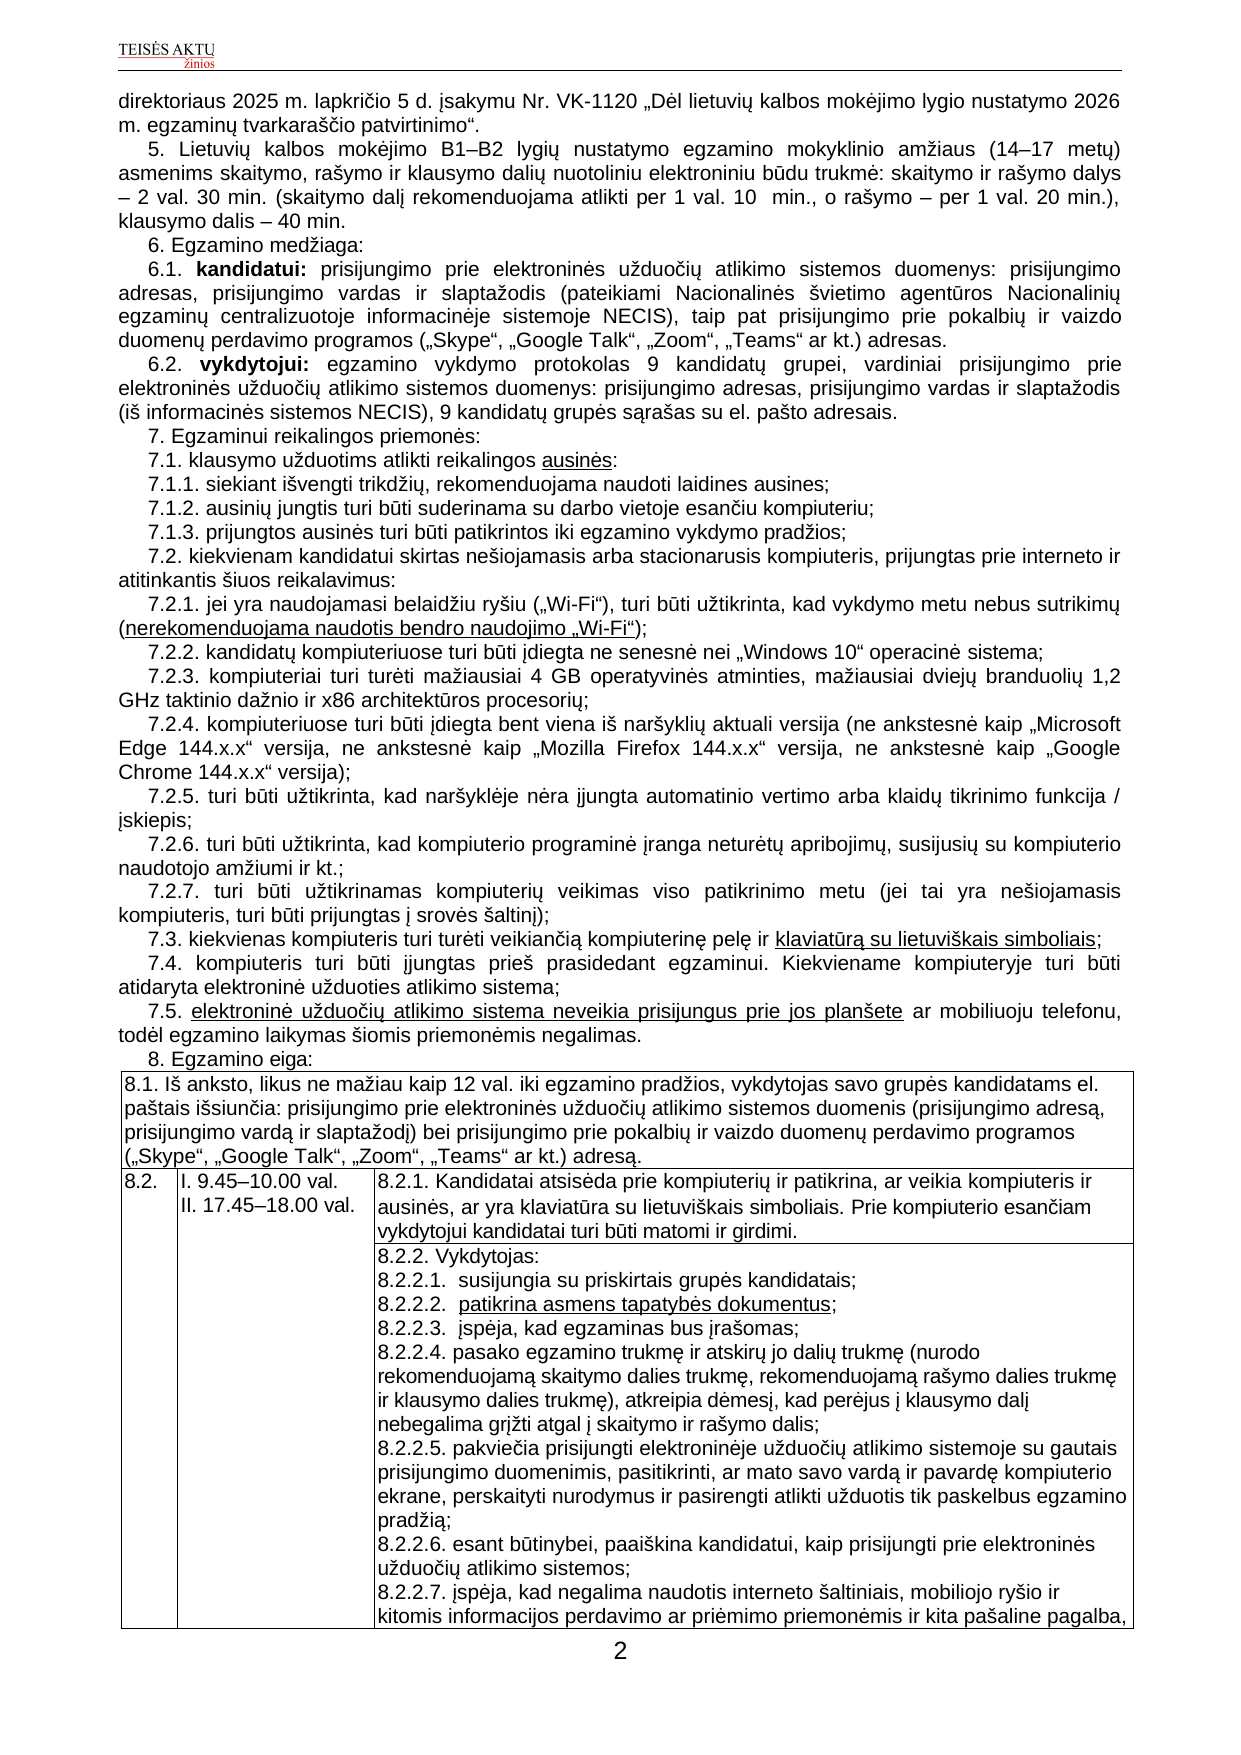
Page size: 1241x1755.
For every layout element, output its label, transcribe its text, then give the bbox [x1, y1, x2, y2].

text 7.2.4. kompiuteriuose turi būti įdiegta bent viena iš naršyklių aktuali versija (ne ankstesnė kaip „Microsoft Edge 144.x.x“ versija, ne ankstesnė kaip „Mozilla Firefox 144.x.x“ versija, ne ankstesnė kaip „Google Chrome 144.x.x“ versija); [118, 712, 1122, 783]
table_cell I. 9.45–10.00 val. II. 17.45–18.00 val. [178, 1169, 374, 1627]
text 7.2.2. kandidatų kompiuteriuose turi būti įdiegta ne senesnė nei „Windows 10“ operacinė sistema; [118, 640, 1122, 664]
text 7.4. kompiuteris turi būti įjungtas prieš prasidedant egzaminui. Kiekviename kompiuteryje turi būti atidaryta elektroninė užduoties atlikimo sistema; [118, 951, 1122, 999]
table_header 8.1. Iš anksto, likus ne mažiau kaip 12 val. iki egzamino pradžios, vykdytojas savo grupės kandidatams el. paštais išsiunčia: prisijungimo prie elektroninės užduočių atlikimo sistemos duomenis (prisijungimo adresą, prisijungimo vardą ir slaptažodį) bei prisijungimo prie pokalbių ir vaizdo duomenų perdavimo programos („Skype“, „Google Talk“, „Zoom“, „Teams“ ar kt.) adresą. [122, 1072, 1133, 1168]
table_cell 8.2.1. Kandidatai atsisėda prie kompiuterių ir patikrina, ar veikia kompiuteris ir ausinės, ar yra klaviatūra su lietuviškais simboliais. Prie kompiuterio esančiam vykdytojui kandidatai turi būti matomi ir girdimi. [375, 1169, 1133, 1243]
text 7.3. kiekvienas kompiuteris turi turėti veikiančią kompiuterinę pelę ir klaviatūrą su lietuviškais simboliais; [118, 927, 1122, 951]
text 6. Egzamino medžiaga: [118, 232, 1122, 256]
text 7. Egzaminui reikalingos priemonės: [118, 424, 1122, 448]
text 7.2. kiekvienam kandidatui skirtas nešiojamasis arba stacionarusis kompiuteris, prijungtas prie interneto ir atitinkantis šiuos reikalavimus: [118, 544, 1122, 592]
table_cell 8.2.2. Vykdytojas: 8.2.2.1. susijungia su priskirtais grupės kandidatais; 8.2.2.2. patikrina asmens tapatybės dokumentus; 8.2.2.3. įspėja, kad egzaminas bus įrašomas; 8.2.2.4. pasako egzamino trukmę ir atskirų jo dalių trukmę (nurodo rekomenduojamą skaitymo dalies trukmę, rekomenduojamą rašymo dalies trukmę ir klausymo dalies trukmę), atkreipia dėmesį, kad perėjus į klausymo dalį nebegalima grįžti atgal į skaitymo ir rašymo dalis; 8.2.2.5. pakviečia prisijungti elektroninėje užduočių atlikimo sistemoje su gautais prisijungimo duomenimis, pasitikrinti, ar mato savo vardą ir pavardę kompiuterio ekrane, perskaityti nurodymus ir pasirengti atlikti užduotis tik paskelbus egzamino pradžią; 8.2.2.6. esant būtinybei, paaiškina kandidatui, kaip prisijungti prie elektroninės užduočių atlikimo sistemos; 8.2.2.7. įspėja, kad negalima naudotis interneto šaltiniais, mobiliojo ryšio ir kitomis informacijos perdavimo ar priėmimo priemonėmis ir kita pašaline pagalba, [375, 1244, 1133, 1627]
text 7.1.2. ausinių jungtis turi būti suderinama su darbo vietoje esančiu kompiuteriu; [118, 496, 1122, 520]
text 7.2.3. kompiuteriai turi turėti mažiausiai 4 GB operatyvinės atminties, mažiausiai dviejų branduolių 1,2 GHz taktinio dažnio ir x86 architektūros procesorių; [118, 664, 1122, 712]
text 8. Egzamino eiga: [118, 1047, 1122, 1071]
table_cell 8.2. [122, 1169, 177, 1627]
text 7.5. elektroninė užduočių atlikimo sistema neveikia prisijungus prie jos planšete ar mobiliuoju telefonu, todėl egzamino laikymas šiomis priemonėmis negalimas. [118, 999, 1122, 1047]
text 7.1.3. prijungtos ausinės turi būti patikrintos iki egzamino vykdymo pradžios; [118, 520, 1122, 544]
text 6.2. vykdytojui: egzamino vykdymo protokolas 9 kandidatų grupei, vardiniai prisijungimo prie elektroninės užduočių atlikimo sistemos duomenys: prisijungimo adresas, prisijungimo vardas ir slaptažodis (iš informacinės sistemos NECIS), 9 kandidatų grupės sąrašas su el. pašto adresais. [118, 352, 1122, 424]
text 7.1. klausymo užduotims atlikti reikalingos ausinės: [118, 448, 1122, 472]
text 7.2.6. turi būti užtikrinta, kad kompiuterio programinė įranga neturėtų apribojimų, susijusių su kompiuterio naudotojo amžiumi ir kt.; [118, 831, 1122, 879]
text direktoriaus 2025 m. lapkričio 5 d. įsakymu Nr. VK-1120 „Dėl lietuvių kalbos mokėjimo lygio nustatymo 2026 m. egzaminų tvarkaraščio patvirtinimo“. [118, 89, 1122, 137]
text 7.2.7. turi būti užtikrinamas kompiuterių veikimas viso patikrinimo metu (jei tai yra nešiojamasis kompiuteris, turi būti prijungtas į srovės šaltinį); [118, 879, 1122, 927]
text 7.2.1. jei yra naudojamasi belaidžiu ryšiu („Wi-Fi“), turi būti užtikrinta, kad vykdymo metu nebus sutrikimų (nerekomenduojama naudotis bendro naudojimo „Wi-Fi“); [118, 592, 1122, 640]
text 5. Lietuvių kalbos mokėjimo B1–B2 lygių nustatymo egzamino mokyklinio amžiaus (14–17 metų) asmenims skaitymo, rašymo ir klausymo dalių nuotoliniu elektroniniu būdu trukmė: skaitymo ir rašymo dalys – 2 val. 30 min. (skaitymo dalį rekomenduojama atlikti per 1 val. 10 min., o rašymo – per 1 val. 20 min.), klausymo dalis – 40 min. [118, 137, 1122, 232]
text 6.1. kandidatui: prisijungimo prie elektroninės užduočių atlikimo sistemos duomenys: prisijungimo adresas, prisijungimo vardas ir slaptažodis (pateikiami Nacionalinės švietimo agentūros Nacionalinių egzaminų centralizuotoje informacinėje sistemoje NECIS), taip pat prisijungimo prie pokalbių ir vaizdo duomenų perdavimo programos („Skype“, „Google Talk“, „Zoom“, „Teams“ ar kt.) adresas. [118, 256, 1122, 352]
text 7.1.1. siekiant išvengti trikdžių, rekomenduojama naudoti laidines ausines; [118, 472, 1122, 496]
text 7.2.5. turi būti užtikrinta, kad naršyklėje nėra įjungta automatinio vertimo arba klaidų tikrinimo funkcija / įskiepis; [118, 783, 1122, 831]
